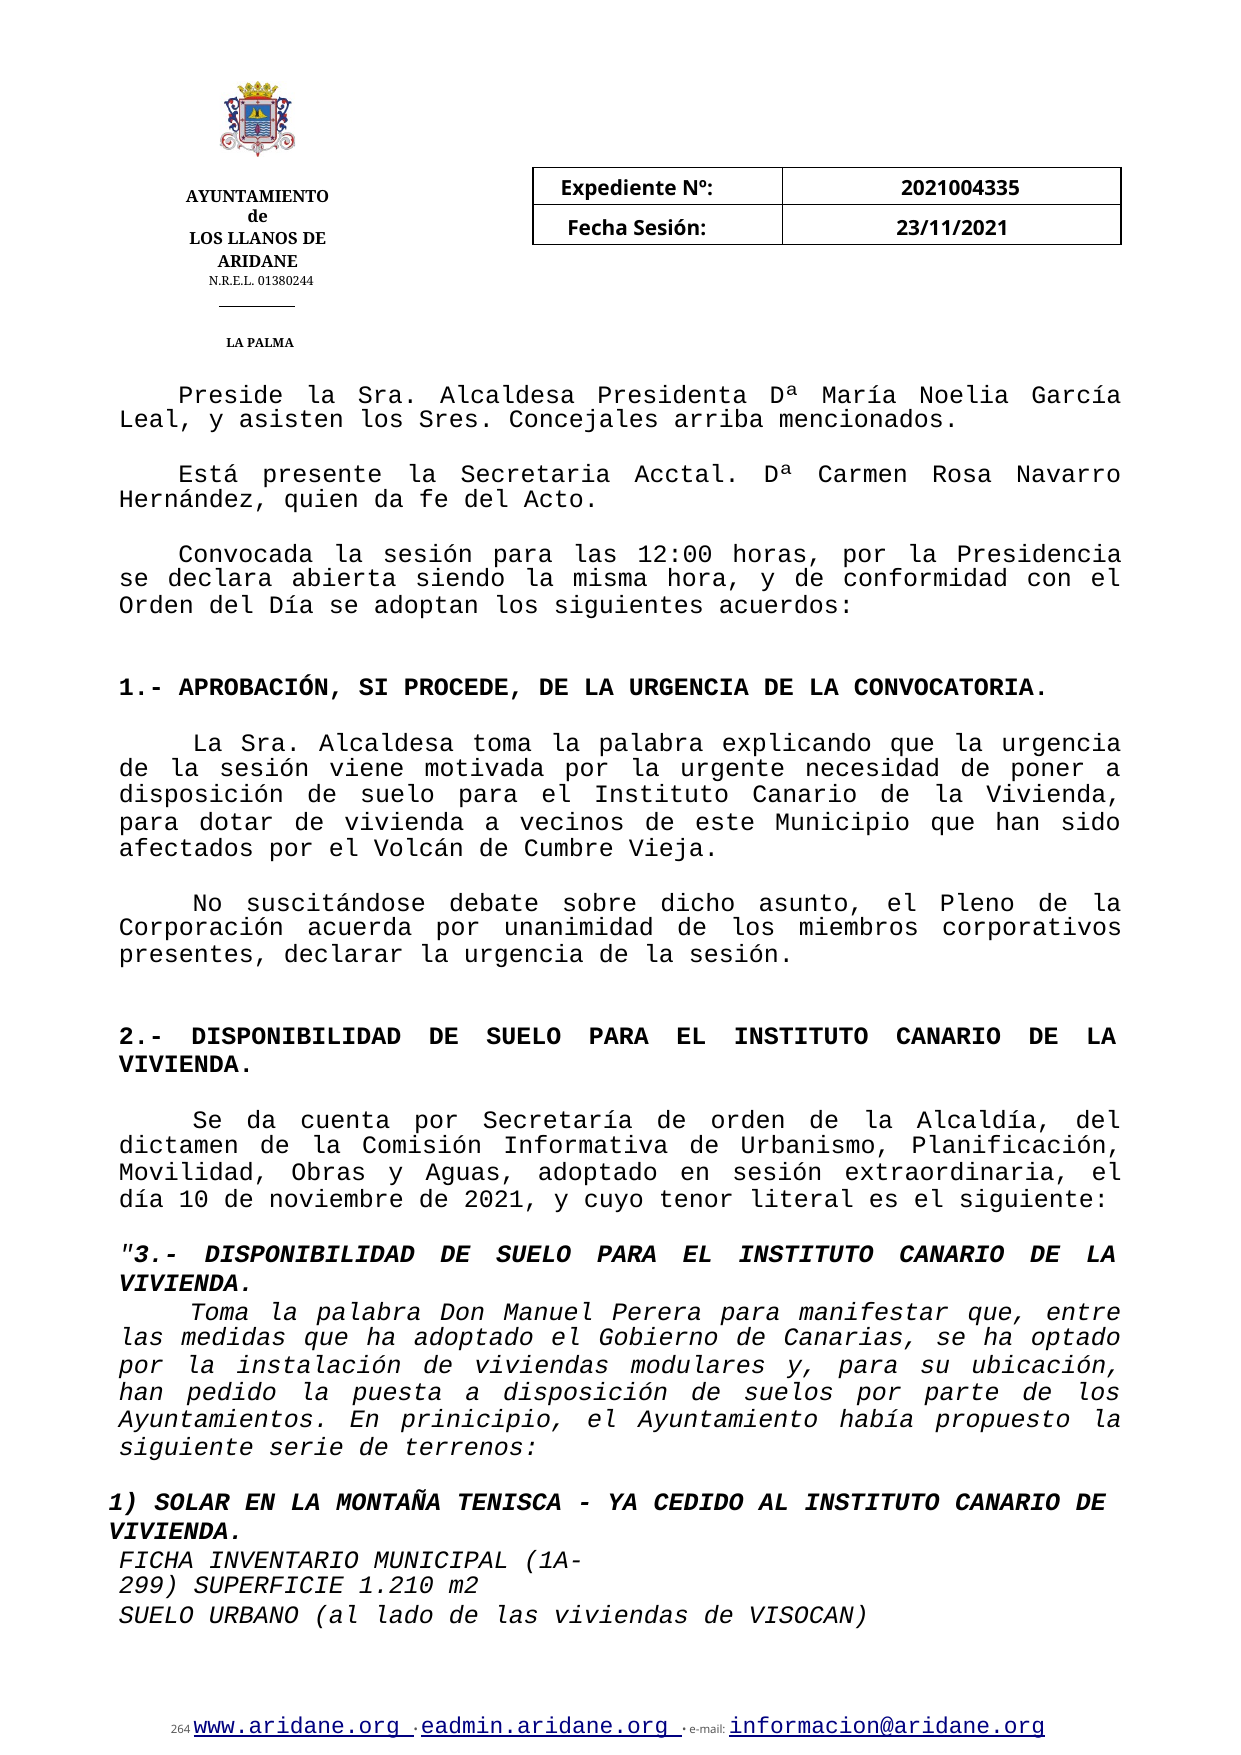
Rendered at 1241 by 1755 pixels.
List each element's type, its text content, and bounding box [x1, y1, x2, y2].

text Se da cuenta por Secretaría de orden de la Alcaldía, del dictamen de la Comisión Informativa de Urbanismo, Planificación, Movilidad, Obras y Aguas, adoptado en sesión extraordinaria, el día 10 de noviembre de 2021, y cuyo tenor literal es el siguiente: [119, 1107, 1122, 1215]
table_cell Fecha Sesión: [534, 205, 782, 244]
text AYUNTAMIENTO [150, 187, 364, 207]
text FICHA INVENTARIO MUNICIPAL (1A-299) SUPERFICIE 1.210 m2 [119, 1547, 646, 1601]
text Está presente la Secretaria Acctal. Dª Carmen Rosa Navarro Hernández, quien da fe del Acto. [119, 462, 1122, 514]
table_header Expediente Nº: [534, 168, 782, 204]
text N.R.E.L. 01380244 [208, 272, 1134, 289]
text LOS LLANOS DE ARIDANE [151, 227, 364, 272]
text La Sra. Alcaldesa toma la palabra explicando que la urgencia de la sesión viene motivada por la urgente necesidad de poner a disposición de suelo para el Instituto Canario de la Vivienda, para dotar de vivienda a vecinos de este Municipio que han sido afectados por el Volcán de Cumbre Vieja. [119, 729, 1122, 864]
text Toma la palabra Don Manuel Perera para manifestar que, entre las medidas que ha adoptado el Gobierno de Canarias, se ha optado por la instalación de viviendas modulares y, para su ubicación, han pedido la puesta a disposición de suelos por parte de los Ayuntamientos. En prinicipio, el Ayuntamiento había propuesto la siguiente serie de terrenos: [119, 1299, 1122, 1462]
text [532, 167, 1123, 248]
text Preside la Sra. Alcaldesa Presidenta Dª María Noelia García Leal, y asisten los Sres. Concejales arriba mencionados. [119, 382, 1122, 435]
subtitle "3.- DISPONIBILIDAD DE SUELO PARA EL INSTITUTO CANARIO DE LA VIVIENDA. [119, 1242, 1134, 1298]
text LA PALMA [226, 336, 1134, 351]
text de [151, 207, 364, 227]
list SOLAR EN LA MONTAÑA TENISCA - YA CEDIDO AL INSTITUTO CANARIO DE VIVIENDA. [108, 1490, 1122, 1547]
table_cell 23/11/2021 [783, 205, 1120, 244]
table_header 2021004335 [783, 168, 1120, 204]
subtitle 1.- APROBACIÓN, SI PROCEDE, DE LA URGENCIA DE LA CONVOCATORIA. [119, 674, 1134, 703]
text Convocada la sesión para las 12:00 horas, por la Presidencia se declara abierta siendo la misma hora, y de conformidad con el Orden del Día se adoptan los siguientes acuerdos: [119, 542, 1122, 621]
text SUELO URBANO (al lado de las viviendas de VISOCAN) [119, 1601, 1134, 1629]
subtitle 2.- DISPONIBILIDAD DE SUELO PARA EL INSTITUTO CANARIO DE LA VIVIENDA. [119, 1024, 1134, 1080]
text No suscitándose debate sobre dicho asunto, el Pleno de la Corporación acuerda por unanimidad de los miembros corporativos presentes, declarar la urgencia de la sesión. [119, 891, 1122, 970]
